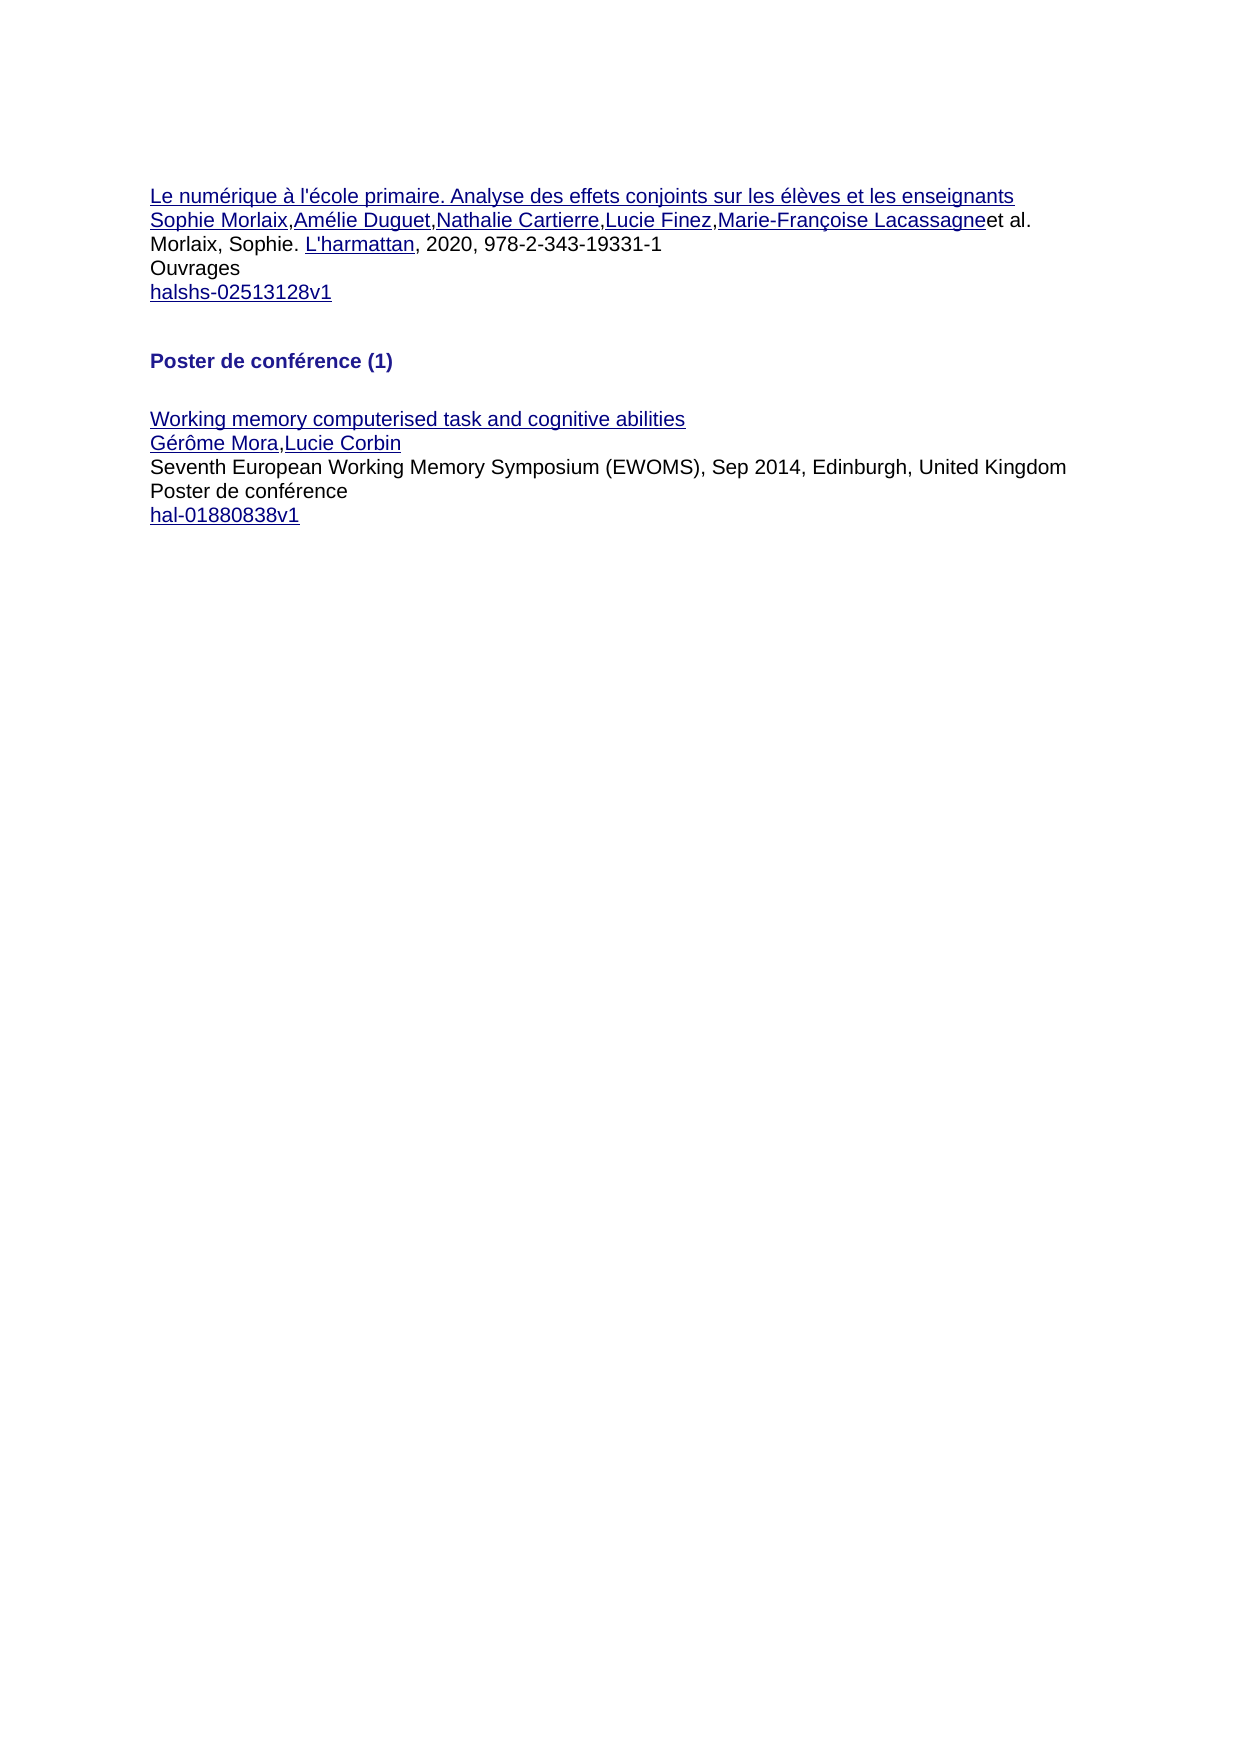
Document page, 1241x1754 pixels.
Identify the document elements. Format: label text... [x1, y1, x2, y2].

table_header Le numérique à l'école primaire. Analyse des effets conjoints sur les élèves et les enseignants Sophie Morlaix,Amélie Duguet,Nathalie Cartierre,Lucie Finez,Marie-Françoise Lacassagneet al. Morlaix, Sophie. L'harmattan, 2020, 978-2-343-19331-1 Ouvrages halshs-02513128v1 [150, 184, 1090, 304]
table_header Working memory computerised task and cognitive abilities Gérôme Mora,Lucie Corbin Seventh European Working Memory Symposium (EWOMS), Sep 2014, Edinburgh, United Kingdom Poster de conférence hal-01880838v1 [150, 407, 1090, 527]
subtitle Poster de conférence (1) [150, 349, 1090, 373]
